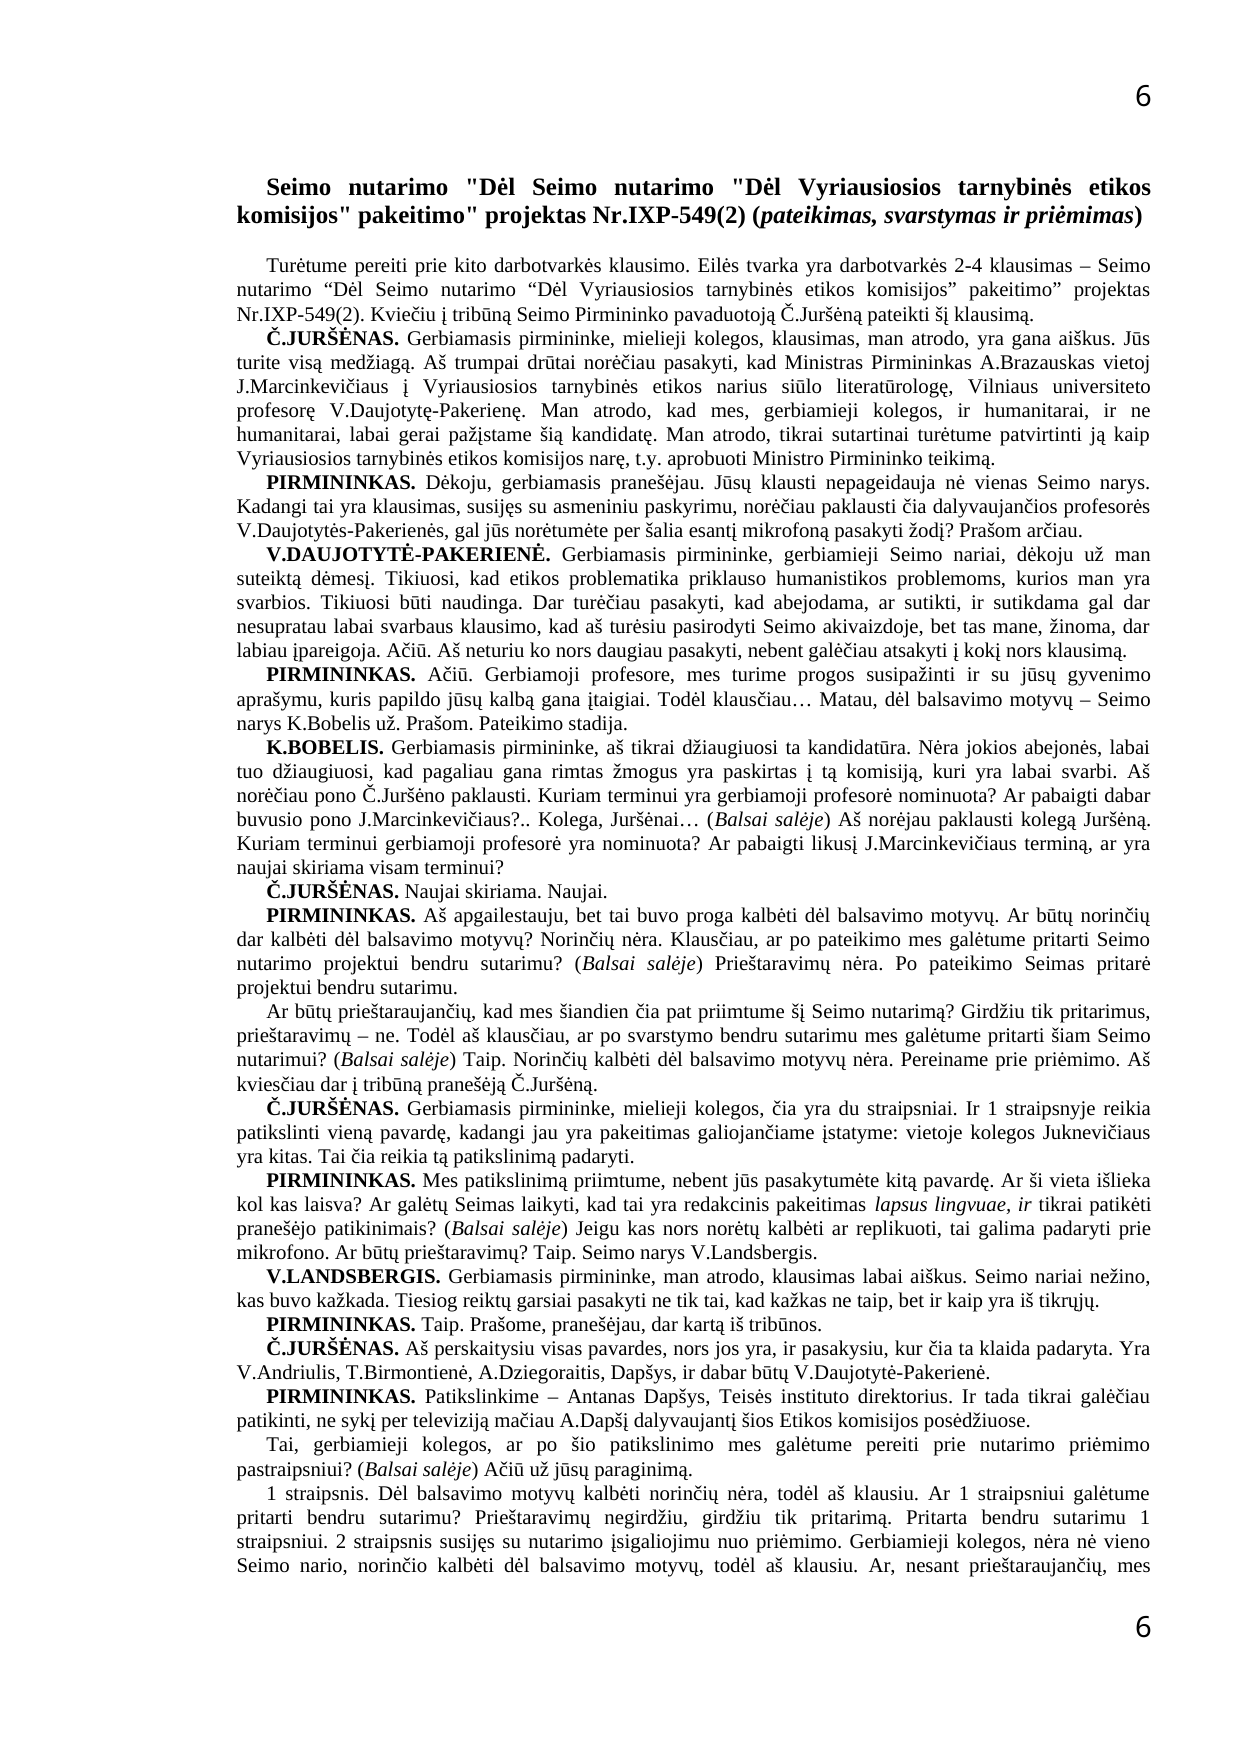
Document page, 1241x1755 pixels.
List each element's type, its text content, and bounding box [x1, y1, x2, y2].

text Ar būtų prieštaraujančių, kad mes šiandien čia pat priimtume šį Seimo nutarimą? Girdžiu tik pritarimus, prieštaravimų – ne. Todėl aš klausčiau, ar po svarstymo bendru sutarimu mes galėtume pritarti šiam Seimo nutarimui? (Balsai salėje) Taip. Norinčių kalbėti dėl balsavimo motyvų nėra. Pereiname prie priėmimo. Aš kviesčiau dar į tribūną pranešėją Č.Juršėną. [236, 999, 1152, 1096]
text Turėtume pereiti prie kito darbotvarkės klausimo. Eilės tvarka yra darbotvarkės 2-4 klausimas – Seimo nutarimo “Dėl Seimo nutarimo “Dėl Vyriausiosios tarnybinės etikos komisijos” pakeitimo” projektas Nr.IXP-549(2). Kviečiu į tribūną Seimo Pirmininko pavaduotoją Č.Juršėną pateikti šį klausimą. [236, 253, 1152, 326]
text K.BOBELIS. Gerbiamasis pirmininke, aš tikrai džiaugiuosi ta kandidatūra. Nėra jokios abejonės, labai tuo džiaugiuosi, kad pagaliau gana rimtas žmogus yra paskirtas į tą komisiją, kuri yra labai svarbi. Aš norėčiau pono Č.Juršėno paklausti. Kuriam terminui yra gerbiamoji profesorė nominuota? Ar pabaigti dabar buvusio pono J.Marcinkevičiaus?.. Kolega, Juršėnai… (Balsai salėje) Aš norėjau paklausti kolegą Juršėną. Kuriam terminui gerbiamoji profesorė yra nominuota? Ar pabaigti likusį J.Marcinkevičiaus terminą, ar yra naujai skiriama visam terminui? [236, 734, 1152, 879]
text 1 straipsnis. Dėl balsavimo motyvų kalbėti norinčių nėra, todėl aš klausiu. Ar 1 straipsniui galėtume pritarti bendru sutarimu? Prieštaravimų negirdžiu, girdžiu tik pritarimą. Pritarta bendru sutarimu 1 straipsniui. 2 straipsnis susijęs su nutarimo įsigaliojimu nuo priėmimo. Gerbiamieji kolegos, nėra nė vieno Seimo nario, norinčio kalbėti dėl balsavimo motyvų, todėl aš klausiu. Ar, nesant prieštaraujančių, mes [236, 1481, 1152, 1577]
text PIRMININKAS. Ačiū. Gerbiamoji profesore, mes turime progos susipažinti ir su jūsų gyvenimo aprašymu, kuris papildo jūsų kalbą gana įtaigiai. Todėl klausčiau… Matau, dėl balsavimo motyvų – Seimo narys K.Bobelis už. Prašom. Pateikimo stadija. [236, 662, 1152, 734]
text Č.JURŠĖNAS. Gerbiamasis pirmininke, mielieji kolegos, čia yra du straipsniai. Ir 1 straipsnyje reikia patikslinti vieną pavardę, kadangi jau yra pakeitimas galiojančiame įstatyme: vietoje kolegos Juknevičiaus yra kitas. Tai čia reikia tą patikslinimą padaryti. [236, 1096, 1152, 1168]
text V.LANDSBERGIS. Gerbiamasis pirmininke, man atrodo, klausimas labai aiškus. Seimo nariai nežino, kas buvo kažkada. Tiesiog reiktų garsiai pasakyti ne tik tai, kad kažkas ne taip, bet ir kaip yra iš tikrųjų. [236, 1264, 1152, 1312]
text PIRMININKAS. Dėkoju, gerbiamasis pranešėjau. Jūsų klausti nepageidauja nė vienas Seimo narys. Kadangi tai yra klausimas, susijęs su asmeniniu paskyrimu, norėčiau paklausti čia dalyvaujančios profesorės V.Daujotytės-Pakerienės, gal jūs norėtumėte per šalia esantį mikrofoną pasakyti žodį? Prašom arčiau. [236, 470, 1152, 542]
text PIRMININKAS. Patikslinkime – Antanas Dapšys, Teisės instituto direktorius. Ir tada tikrai galėčiau patikinti, ne sykį per televiziją mačiau A.Dapšį dalyvaujantį šios Etikos komisijos posėdžiuose. [236, 1384, 1152, 1432]
text Č.JURŠĖNAS. Gerbiamasis pirmininke, mielieji kolegos, klausimas, man atrodo, yra gana aiškus. Jūs turite visą medžiagą. Aš trumpai drūtai norėčiau pasakyti, kad Ministras Pirmininkas A.Brazauskas vietoj J.Marcinkevičiaus į Vyriausiosios tarnybinės etikos narius siūlo literatūrologę, Vilniaus universiteto profesorę V.Daujotytę-Pakerienę. Man atrodo, kad mes, gerbiamieji kolegos, ir humanitarai, ir ne humanitarai, labai gerai pažįstame šią kandidatę. Man atrodo, tikrai sutartinai turėtume patvirtinti ją kaip Vyriausiosios tarnybinės etikos komisijos narę, t.y. aprobuoti Ministro Pirmininko teikimą. [236, 326, 1152, 470]
text Č.JURŠĖNAS. Naujai skiriama. Naujai. [236, 879, 1152, 903]
text Seimo nutarimo "Dėl Seimo nutarimo "Dėl Vyriausiosios tarnybinės etikos komisijos" pakeitimo" projektas Nr.IXP-549(2) (pateikimas, svarstymas ir priėmimas) [236, 172, 1152, 229]
text PIRMININKAS. Taip. Prašome, pranešėjau, dar kartą iš tribūnos. [236, 1312, 1152, 1336]
text Tai, gerbiamieji kolegos, ar po šio patikslinimo mes galėtume pereiti prie nutarimo priėmimo pastraipsniui? (Balsai salėje) Ačiū už jūsų paraginimą. [236, 1432, 1152, 1481]
text Č.JURŠĖNAS. Aš perskaitysiu visas pavardes, nors jos yra, ir pasakysiu, kur čia ta klaida padaryta. Yra V.Andriulis, T.Birmontienė, A.Dziegoraitis, Dapšys, ir dabar būtų V.Daujotytė-Pakerienė. [236, 1336, 1152, 1384]
text PIRMININKAS. Aš apgailestauju, bet tai buvo proga kalbėti dėl balsavimo motyvų. Ar būtų norinčių dar kalbėti dėl balsavimo motyvų? Norinčių nėra. Klausčiau, ar po pateikimo mes galėtume pritarti Seimo nutarimo projektui bendru sutarimu? (Balsai salėje) Prieštaravimų nėra. Po pateikimo Seimas pritarė projektui bendru sutarimu. [236, 903, 1152, 999]
text PIRMININKAS. Mes patikslinimą priimtume, nebent jūs pasakytumėte kitą pavardę. Ar ši vieta išlieka kol kas laisva? Ar galėtų Seimas laikyti, kad tai yra redakcinis pakeitimas lapsus lingvuae, ir tikrai patikėti pranešėjo patikinimais? (Balsai salėje) Jeigu kas nors norėtų kalbėti ar replikuoti, tai galima padaryti prie mikrofono. Ar būtų prieštaravimų? Taip. Seimo narys V.Landsbergis. [236, 1168, 1152, 1264]
text V.DAUJOTYTĖ-PAKERIENĖ. Gerbiamasis pirmininke, gerbiamieji Seimo nariai, dėkoju už man suteiktą dėmesį. Tikiuosi, kad etikos problematika priklauso humanistikos problemoms, kurios man yra svarbios. Tikiuosi būti naudinga. Dar turėčiau pasakyti, kad abejodama, ar sutikti, ir sutikdama gal dar nesupratau labai svarbaus klausimo, kad aš turėsiu pasirodyti Seimo akivaizdoje, bet tas mane, žinoma, dar labiau įpareigoja. Ačiū. Aš neturiu ko nors daugiau pasakyti, nebent galėčiau atsakyti į kokį nors klausimą. [236, 542, 1152, 662]
